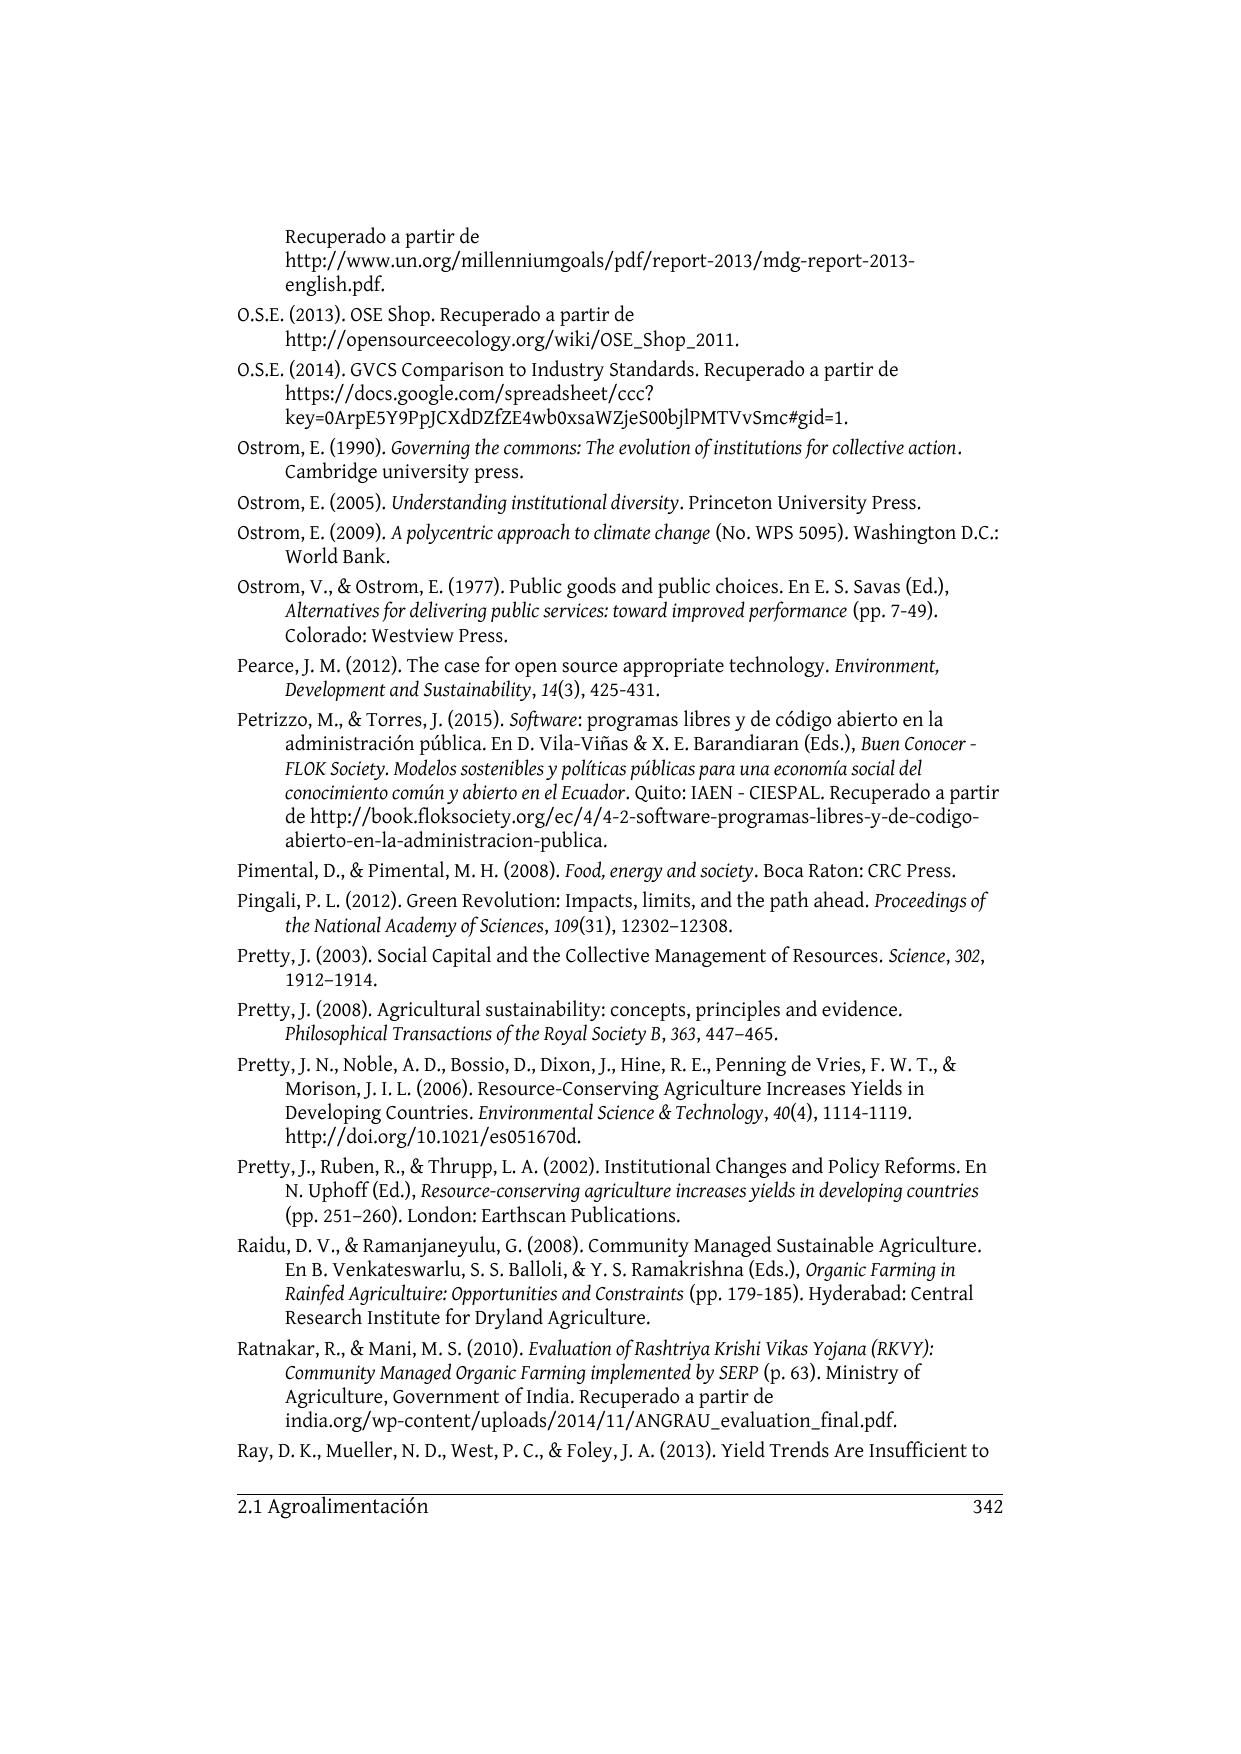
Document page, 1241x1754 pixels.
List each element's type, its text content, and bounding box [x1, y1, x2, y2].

text Pretty, J., Ruben, R., & Thrupp, L. A. (2002). Institutional Changes and Policy Reforms. En N. Uphoff (Ed.), Resource-conserving agriculture increases yields in developing countries (pp. 251–260). London: Earthscan Publications. [237, 1155, 1003, 1228]
text Pretty, J. N., Noble, A. D., Bossio, D., Dixon, J., Hine, R. E., Penning de Vries, F. W. T., & Morison, J. I. L. (2006). Resource-Conserving Agriculture Increases Yields in Developing Countries. Environmental Science & Technology, 40(4), 1114-1119. http://doi.org/10.1021/es051670d. [237, 1053, 1003, 1149]
text Raidu, D. V., & Ramanjaneyulu, G. (2008). Community Managed Sustainable Agriculture. En B. Venkateswarlu, S. S. Balloli, & Y. S. Ramakrishna (Eds.), Organic Farming in Rainfed Agricultuire: Opportunities and Constraints (pp. 179-185). Hyderabad: Central Research Institute for Dryland Agriculture. [237, 1234, 1003, 1331]
text Ostrom, E. (2005). Understanding institutional diversity. Princeton University Press. [237, 491, 1003, 515]
text Pimental, D., & Pimental, M. H. (2008). Food, energy and society. Boca Raton: CRC Press. [237, 859, 1003, 883]
text Pingali, P. L. (2012). Green Revolution: Impacts, limits, and the path ahead. Proceedings of the National Academy of Sciences, 109(31), 12302–12308. [237, 889, 1003, 938]
text O.S.E. (2013). OSE Shop. Recuperado a partir de http://opensourceecology.org/wiki/OSE_Shop_2011. [237, 303, 1003, 352]
text Ostrom, V., & Ostrom, E. (1977). Public goods and public choices. En E. S. Savas (Ed.), Alternatives for delivering public services: toward improved performance (pp. 7-49). Colorado: Westview Press. [237, 575, 1003, 648]
text Petrizzo, M., & Torres, J. (2015). Software: programas libres y de código abierto en la administración pública. En D. Vila-Viñas & X. E. Barandiaran (Eds.), Buen Conocer - FLOK Society. Modelos sostenibles y políticas públicas para una economía social del conocimiento común y abierto en el Ecuador. Quito: IAEN - CIESPAL. Recuperado a partir de http://book.floksociety.org/ec/4/4-2-software-programas-libres-y-de-codigo-abierto-en-la-administracion-publica. [237, 708, 1003, 853]
text Ray, D. K., Mueller, N. D., West, P. C., & Foley, J. A. (2013). Yield Trends Are Insufficient to [237, 1439, 1003, 1463]
text Pretty, J. (2003). Social Capital and the Collective Management of Resources. Science, 302, 1912–1914. [237, 944, 1003, 992]
text Ratnakar, R., & Mani, M. S. (2010). Evaluation of Rashtriya Krishi Vikas Yojana (RKVY): Community Managed Organic Farming implemented by SERP (p. 63). Ministry of Agriculture, Government of India. Recuperado a partir de india.org/wp-content/uploads/2014/11/ANGRAU_evaluation_final.pdf. [237, 1337, 1003, 1433]
text Pretty, J. (2008). Agricultural sustainability: concepts, principles and evidence. Philosophical Transactions of the Royal Society B, 363, 447–465. [237, 998, 1003, 1047]
text O.S.E. (2014). GVCS Comparison to Industry Standards. Recuperado a partir de https://docs.google.com/spreadsheet/ccc?key=0ArpE5Y9PpJCXdDZfZE4wb0xsaWZjeS00bjlPMTVvSmc#gid=1. [237, 358, 1003, 430]
text Ostrom, E. (2009). A polycentric approach to climate change (No. WPS 5095). Washington D.C.: World Bank. [237, 521, 1003, 569]
text Recuperado a partir de http://www.un.org/millenniumgoals/pdf/report-2013/mdg-report-2013-english.pdf. [237, 225, 1003, 297]
text Pearce, J. M. (2012). The case for open source appropriate technology. Environment, Development and Sustainability, 14(3), 425-431. [237, 654, 1003, 702]
text Ostrom, E. (1990). Governing the commons: The evolution of institutions for collective action. Cambridge university press. [237, 436, 1003, 485]
